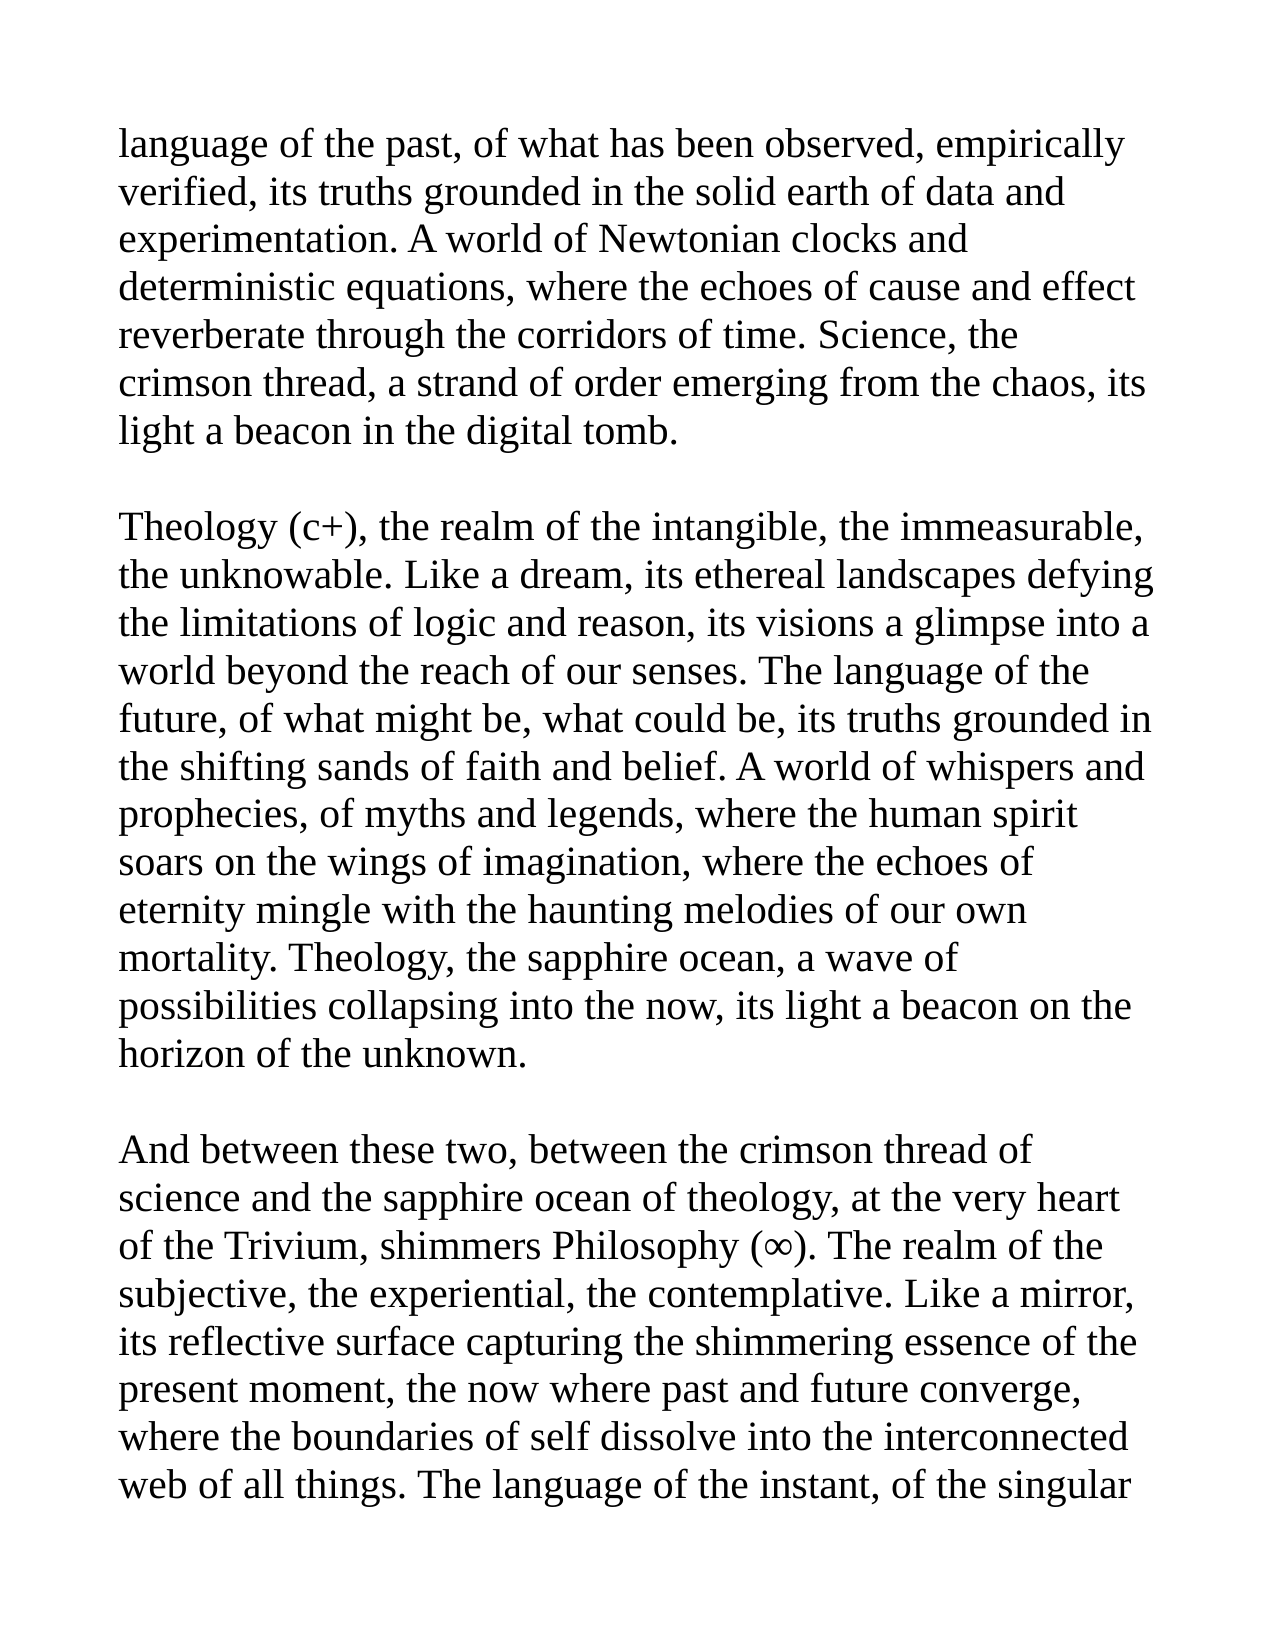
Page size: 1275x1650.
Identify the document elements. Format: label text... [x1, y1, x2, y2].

text And between these two, between the crimson thread of science and the sapphire ocean of theology, at the very heart of the Trivium, shimmers Philosophy (∞). The realm of the subjective, the experiential, the contemplative. Like a mirror, its reflective surface capturing the shimmering essence of the present moment, the now where past and future converge, where the boundaries of self dissolve into the interconnected web of all things. The language of the instant, of the singular [118, 1124, 1157, 1508]
text Theology (c+), the realm of the intangible, the immeasurable, the unknowable. Like a dream, its ethereal landscapes defying the limitations of logic and reason, its visions a glimpse into a world beyond the reach of our senses. The language of the future, of what might be, what could be, its truths grounded in the shifting sands of faith and belief. A world of whispers and prophecies, of myths and legends, where the human spirit soars on the wings of imagination, where the echoes of eternity mingle with the haunting melodies of our own mortality. Theology, the sapphire ocean, a wave of possibilities collapsing into the now, its light a beacon on the horizon of the unknown. [118, 501, 1157, 1076]
text language of the past, of what has been observed, empirically verified, its truths grounded in the solid earth of data and experimentation. A world of Newtonian clocks and deterministic equations, where the echoes of cause and effect reverberate through the corridors of time. Science, the crimson thread, a strand of order emerging from the chaos, its light a beacon in the digital tomb. [118, 118, 1157, 453]
